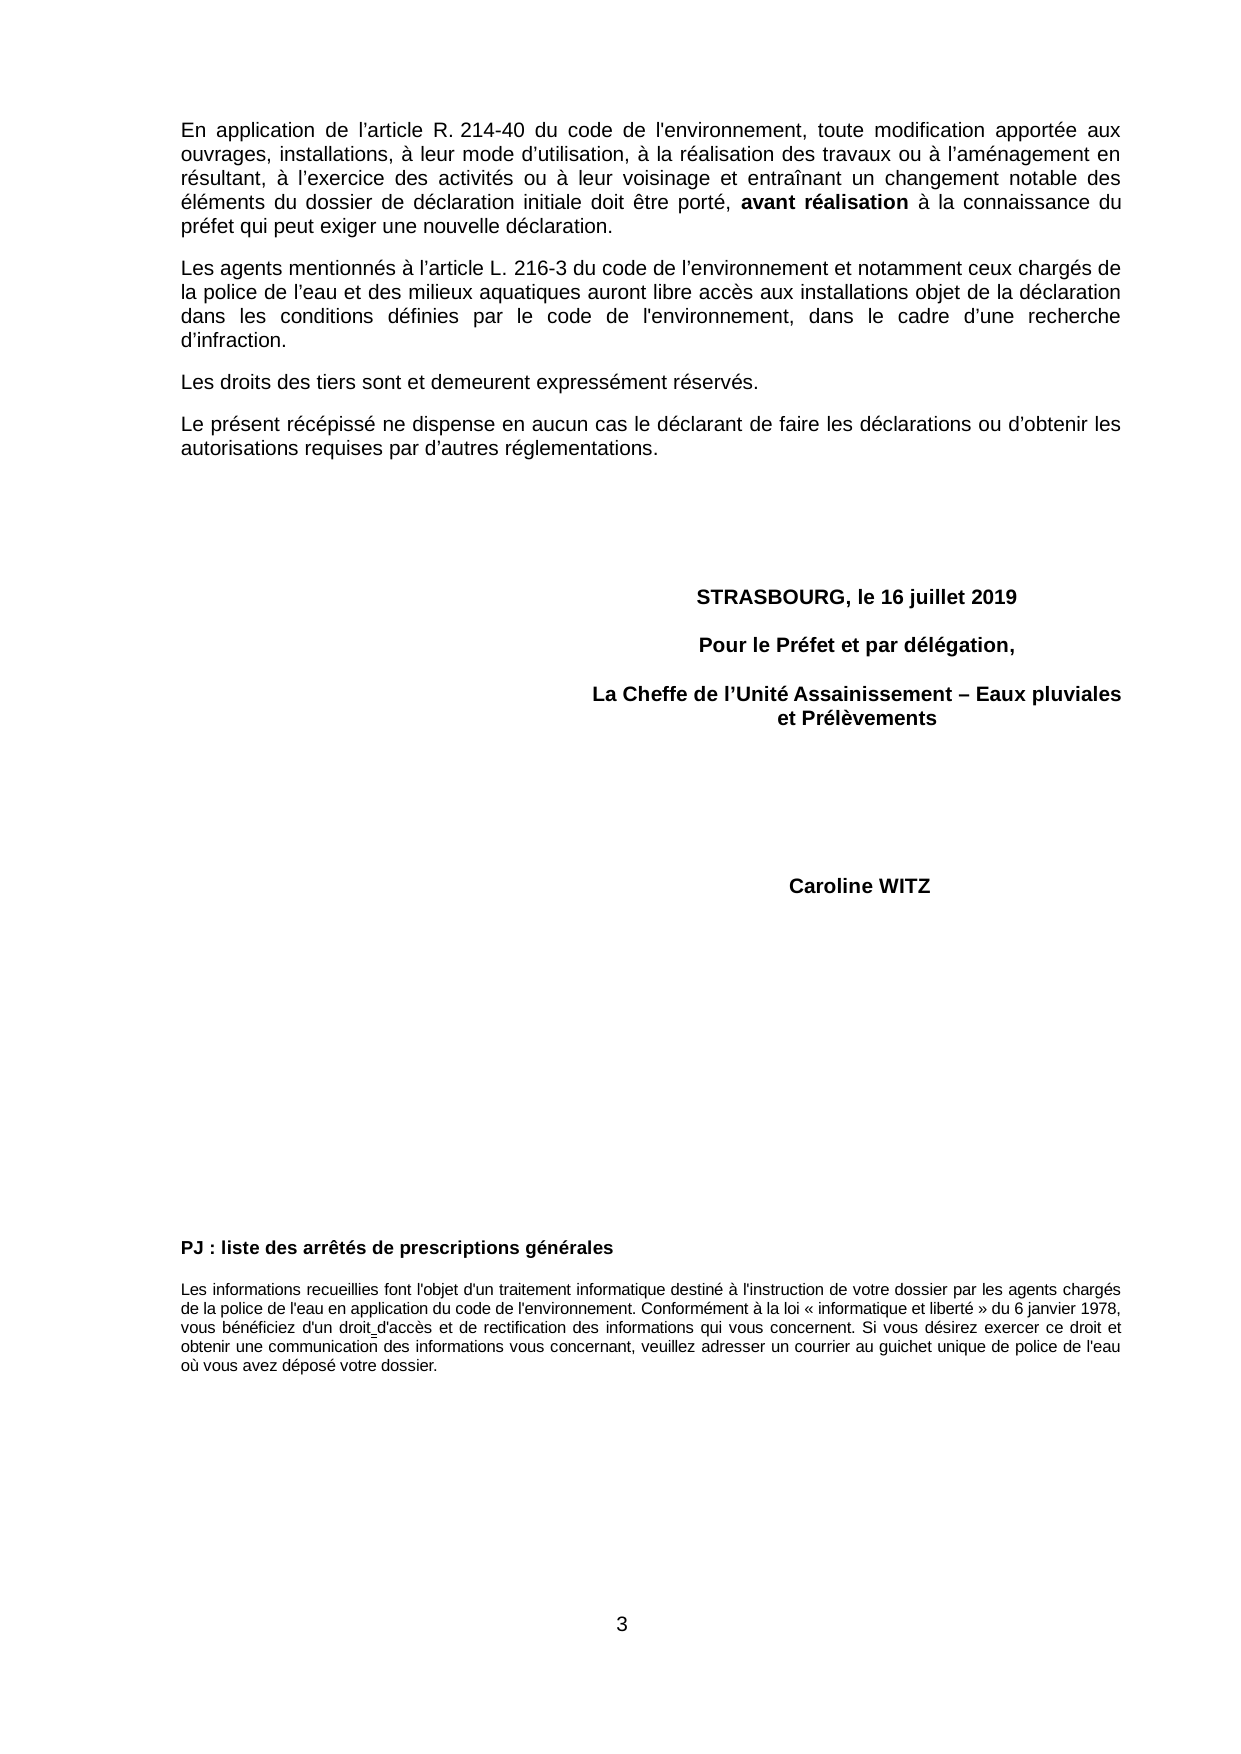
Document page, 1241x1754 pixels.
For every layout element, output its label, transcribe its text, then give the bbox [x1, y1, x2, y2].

text Les informations recueillies font l'objet d'un traitement informatique destiné à l'instruction de votre dossier par les agents chargés de la police de l'eau en application du code de l'environnement. Conformément à la loi « informatique et liberté » du 6 janvier 1978, vous bénéficiez d'un droit d'accès et de rectification des informations qui vous concernent. Si vous désirez exercer ce droit et obtenir une communication des informations vous concernant, veuillez adresser un courrier au guichet unique de police de l'eau où vous avez déposé votre dossier. [181, 1280, 1122, 1375]
text Pour le Préfet et par délégation, [592, 633, 1122, 657]
text Les agents mentionnés à l’article L. 216-3 du code de l’environnement et notamment ceux chargés de la police de l’eau et des milieux aquatiques auront libre accès aux installations objet de la déclaration dans les conditions définies par le code de l'environnement, dans le cadre d’une recherche d’infraction. [181, 256, 1122, 352]
text Les droits des tiers sont et demeurent expressément réservés. [181, 370, 1122, 394]
text En application de l’article R. 214-40 du code de l'environnement, toute modification apportée aux ouvrages, installations, à leur mode d’utilisation, à la réalisation des travaux ou à l’aménagement en résultant, à l’exercice des activités ou à leur voisinage et entraînant un changement notable des éléments du dossier de déclaration initiale doit être porté, avant réalisation à la connaissance du préfet qui peut exiger une nouvelle déclaration. [181, 118, 1122, 238]
text STRASBOURG, le 16 juillet 2019 [592, 585, 1122, 609]
text Caroline WITZ [592, 874, 1122, 898]
text PJ : liste des arrêtés de prescriptions générales [181, 1237, 620, 1258]
text Le présent récépissé ne dispense en aucun cas le déclarant de faire les déclarations ou d’obtenir les autorisations requises par d’autres réglementations. [181, 412, 1122, 460]
text La Cheffe de l’Unité Assainissement – Eaux pluviales et Prélèvements [592, 682, 1122, 730]
